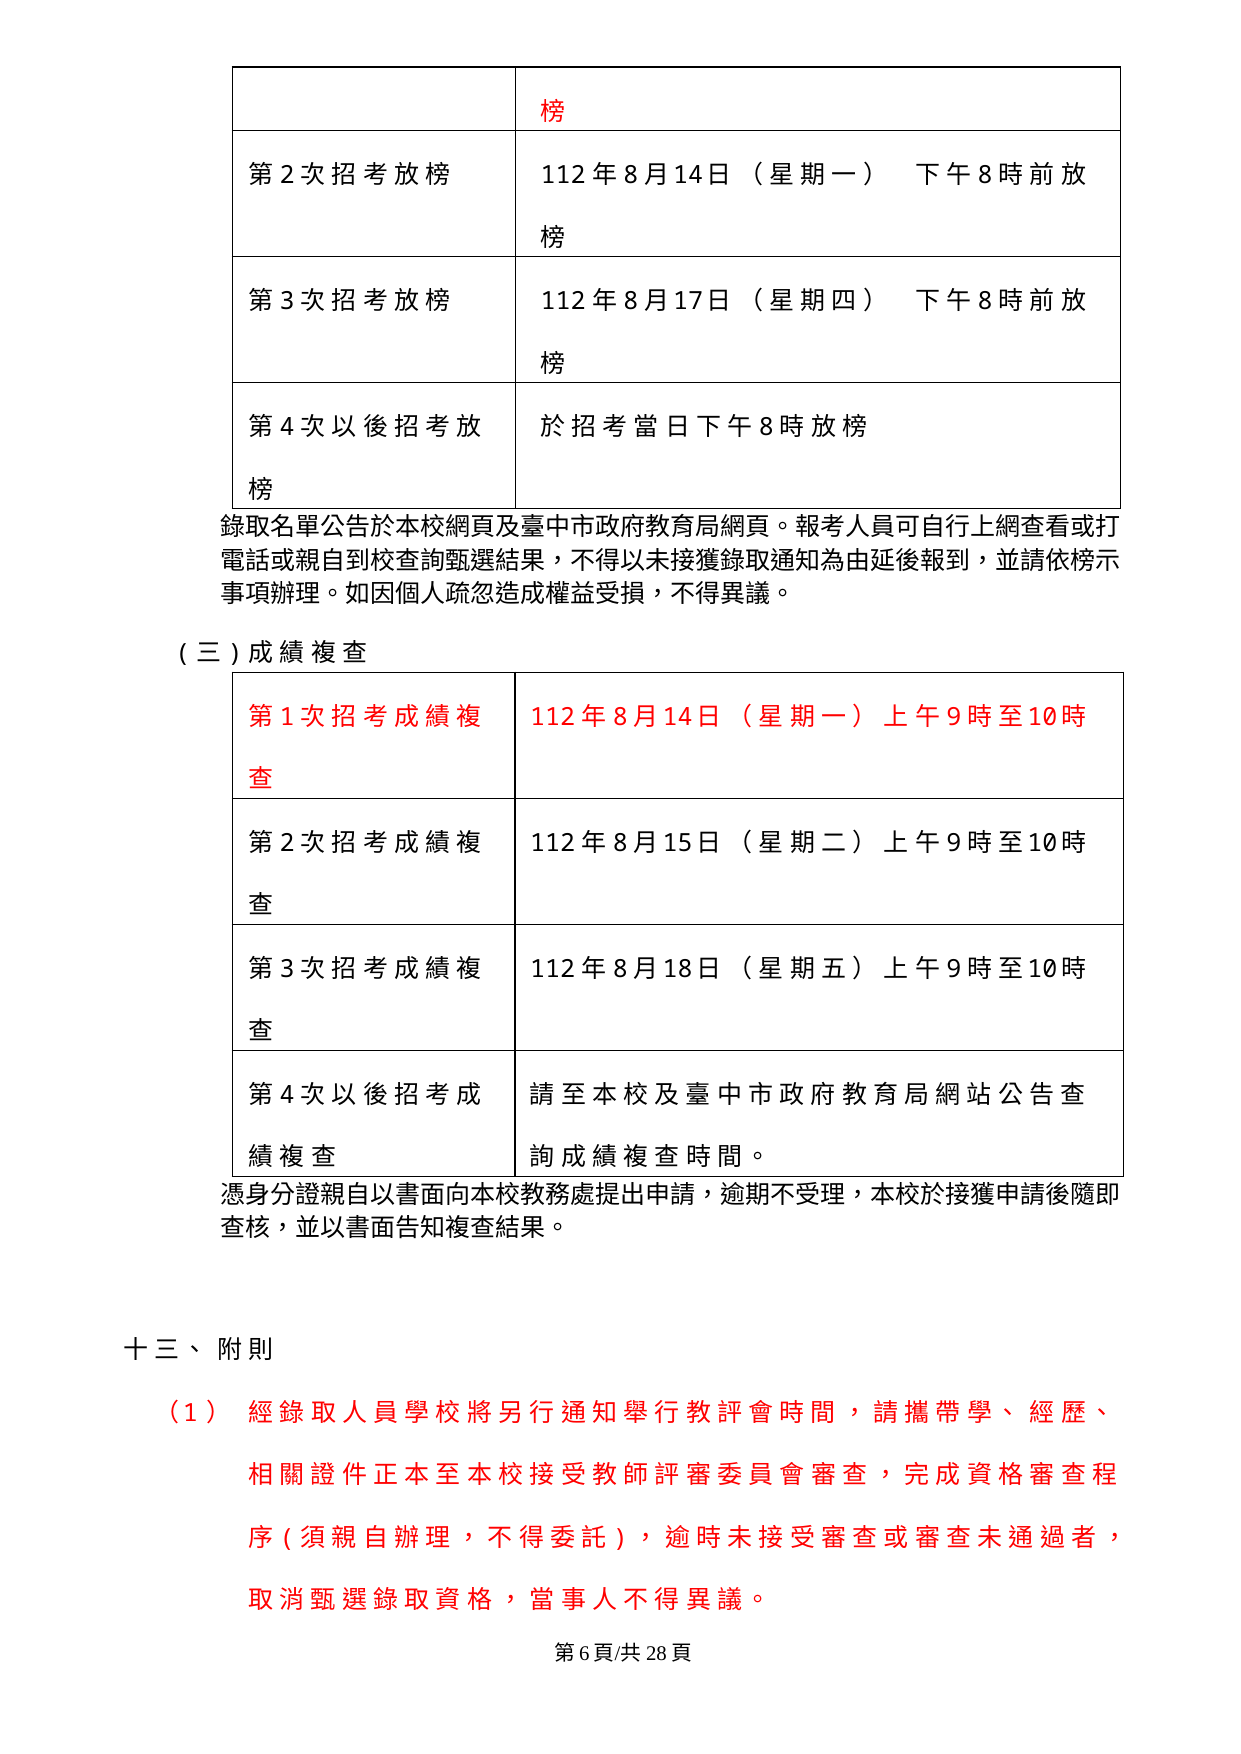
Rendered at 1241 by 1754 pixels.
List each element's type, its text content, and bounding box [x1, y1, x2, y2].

table_header [233, 68, 515, 130]
table_header 112年8月14日（星期一）上午9時至10時 [516, 673, 1123, 798]
table_cell 第4次以後招考成績複查 [233, 1051, 514, 1176]
table_cell 112年8月17日（星期四） 下午8時前放榜 [516, 257, 1120, 382]
table_cell 112年8月15日（星期二）上午9時至10時 [516, 799, 1123, 924]
table_cell 第2次招考成績複查 [233, 799, 514, 924]
list 經錄取人員學校將另行通知舉行教評會時間，請攜帶學、經歷、相關證件正本至本校接受教師評審委員會審查，完成資格審查程序(須親自辦理，不得委託)，逾時未接受審查或審查未通過者，取消甄選錄取資格，當事人不得異議。 [151, 1368, 1120, 1618]
text (三)成績複查 [170, 609, 1120, 672]
text 十三、附則 [120, 1306, 1120, 1368]
table_header 第1次招考成績複查 [233, 673, 514, 798]
text 憑身分證親自以書面向本校教務處提出申請，逾期不受理，本校於接獲申請後隨即查核，並以書面告知複查結果。 [220, 1177, 1120, 1243]
table_cell 第3次招考成績複查 [233, 925, 514, 1050]
table_cell 第3次招考放榜 [233, 257, 515, 382]
table_cell 請至本校及臺中市政府教育局網站公告查詢成績複查時間。 [516, 1051, 1123, 1176]
table_cell 第2次招考放榜 [233, 131, 515, 256]
text 錄取名單公告於本校網頁及臺中市政府教育局網頁。報考人員可自行上網查看或打電話或親自到校查詢甄選結果，不得以未接獲錄取通知為由延後報到，並請依榜示事項辦理。如因個人疏忽造成權益受損，不得異議。 [220, 509, 1120, 609]
table_cell 第4次以後招考放榜 [233, 383, 515, 508]
table_header 榜 [516, 68, 1120, 130]
table_cell 112年8月18日（星期五）上午9時至10時 [516, 925, 1123, 1050]
table_cell 於招考當日下午8時放榜 [516, 383, 1120, 508]
table_cell 112年8月14日（星期一） 下午8時前放榜 [516, 131, 1120, 256]
